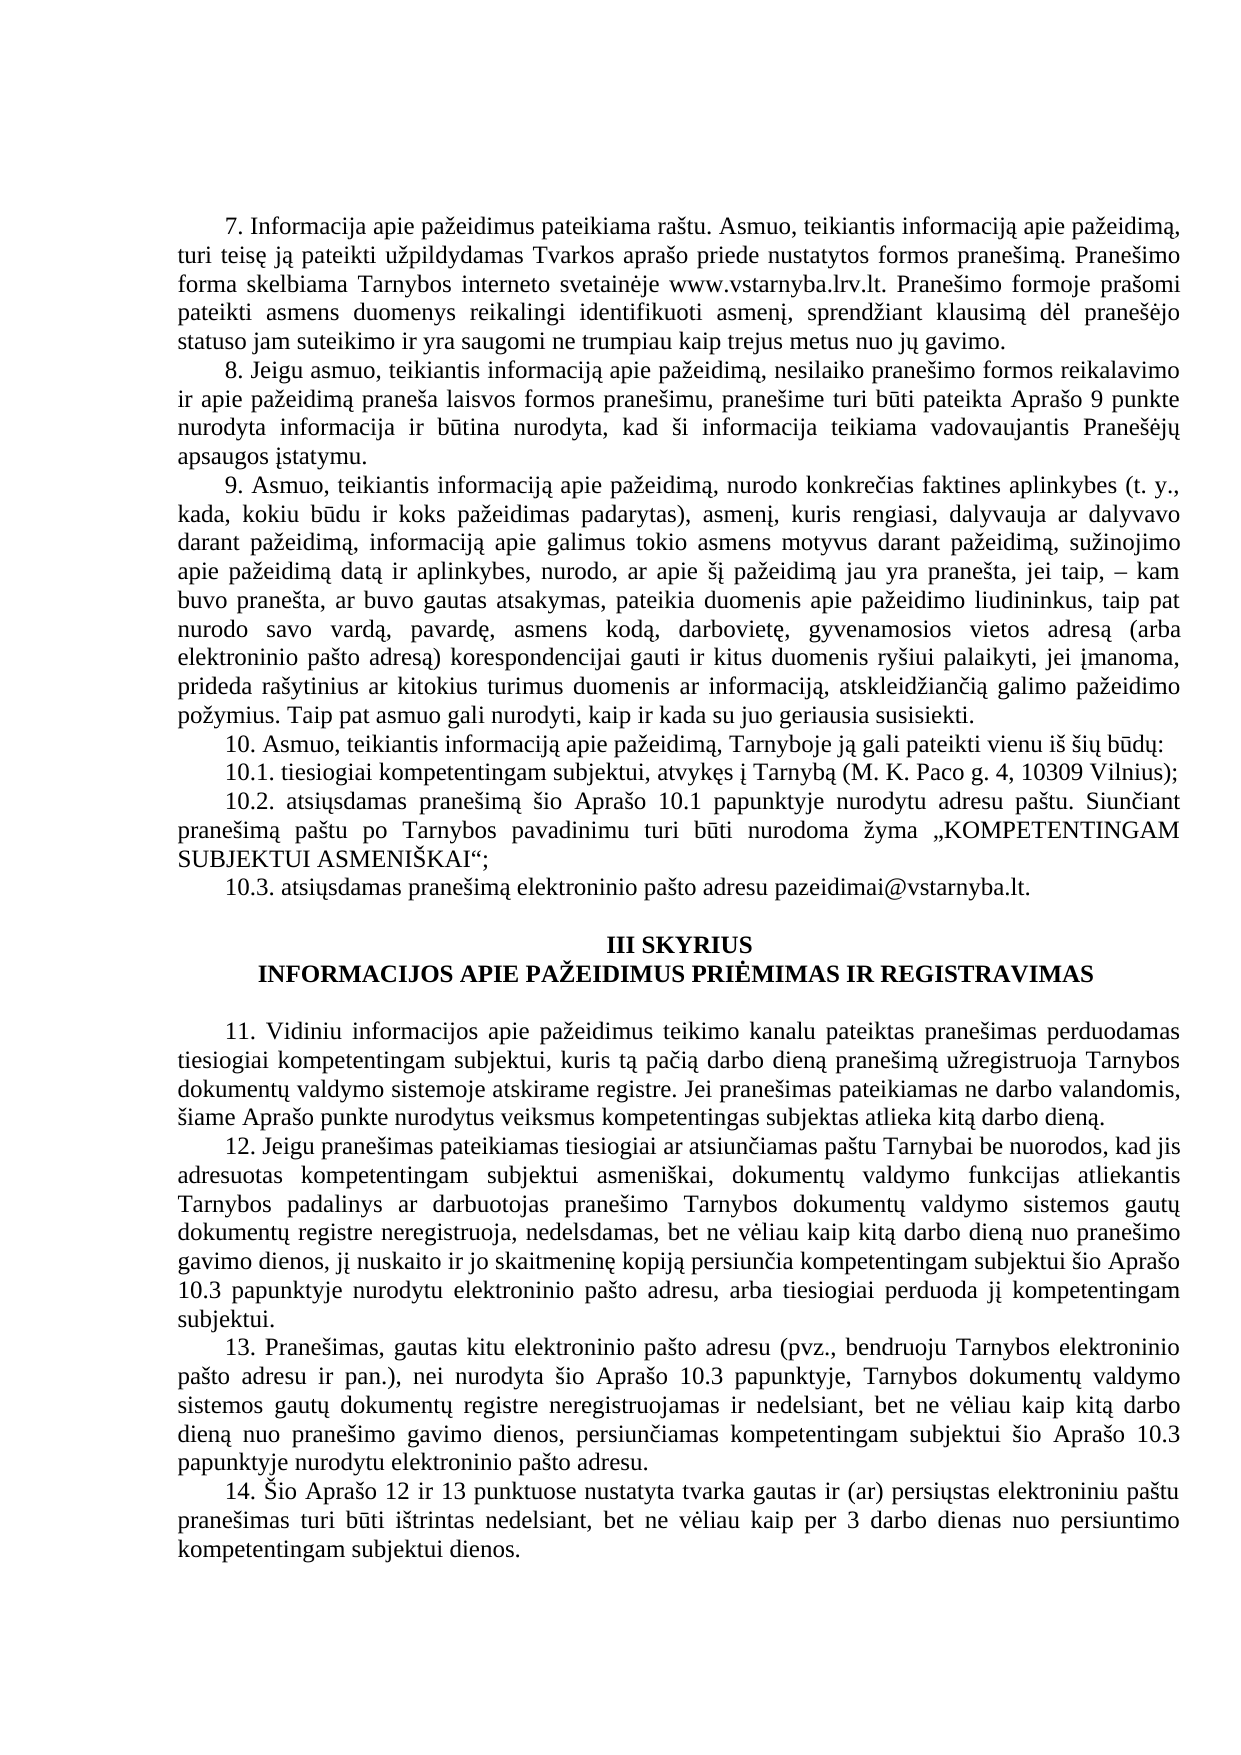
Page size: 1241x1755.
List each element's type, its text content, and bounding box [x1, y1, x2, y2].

text INFORMACIJOS APIE PAŽEIDIMUS PRIĖMIMAS IR REGISTRAVIMAS [177, 959, 1181, 987]
text 8. Jeigu asmuo, teikiantis informaciją apie pažeidimą, nesilaiko pranešimo formos reikalavimo ir apie pažeidimą praneša laisvos formos pranešimu, pranešime turi būti pateikta Aprašo 9 punkte nurodyta informacija ir būtina nurodyta, kad ši informacija teikiama vadovaujantis Pranešėjų apsaugos įstatymu. [177, 355, 1181, 470]
text 9. Asmuo, teikiantis informaciją apie pažeidimą, nurodo konkrečias faktines aplinkybes (t. y., kada, kokiu būdu ir koks pažeidimas padarytas), asmenį, kuris rengiasi, dalyvauja ar dalyvavo darant pažeidimą, informaciją apie galimus tokio asmens motyvus darant pažeidimą, sužinojimo apie pažeidimą datą ir aplinkybes, nurodo, ar apie šį pažeidimą jau yra pranešta, jei taip, – kam buvo pranešta, ar buvo gautas atsakymas, pateikia duomenis apie pažeidimo liudininkus, taip pat nurodo savo vardą, pavardę, asmens kodą, darbovietę, gyvenamosios vietos adresą (arba elektroninio pašto adresą) korespondencijai gauti ir kitus duomenis ryšiui palaikyti, jei įmanoma, prideda rašytinius ar kitokius turimus duomenis ar informaciją, atskleidžiančią galimo pažeidimo požymius. Taip pat asmuo gali nurodyti, kaip ir kada su juo geriausia susisiekti. [177, 470, 1181, 729]
text 7. Informacija apie pažeidimus pateikiama raštu. Asmuo, teikiantis informaciją apie pažeidimą, turi teisę ją pateikti užpildydamas Tvarkos aprašo priede nustatytos formos pranešimą. Pranešimo forma skelbiama Tarnybos interneto svetainėje www.vstarnyba.lrv.lt. Pranešimo formoje prašomi pateikti asmens duomenys reikalingi identifikuoti asmenį, sprendžiant klausimą dėl pranešėjo statuso jam suteikimo ir yra saugomi ne trumpiau kaip trejus metus nuo jų gavimo. [177, 211, 1181, 355]
text 13. Pranešimas, gautas kitu elektroninio pašto adresu (pvz., bendruoju Tarnybos elektroninio pašto adresu ir pan.), nei nurodyta šio Aprašo 10.3 papunktyje, Tarnybos dokumentų valdymo sistemos gautų dokumentų registre neregistruojamas ir nedelsiant, bet ne vėliau kaip kitą darbo dieną nuo pranešimo gavimo dienos, persiunčiamas kompetentingam subjektui šio Aprašo 10.3 papunktyje nurodytu elektroninio pašto adresu. [177, 1332, 1181, 1476]
text 10.2. atsiųsdamas pranešimą šio Aprašo 10.1 papunktyje nurodytu adresu paštu. Siunčiant pranešimą paštu po Tarnybos pavadinimu turi būti nurodoma žyma „KOMPETENTINGAM SUBJEKTUI ASMENIŠKAI“; [177, 786, 1181, 872]
text 10.1. tiesiogiai kompetentingam subjektui, atvykęs į Tarnybą (M. K. Paco g. 4, 10309 Vilnius); [177, 757, 1181, 786]
text 10. Asmuo, teikiantis informaciją apie pažeidimą, Tarnyboje ją gali pateikti vienu iš šių būdų: [177, 729, 1181, 757]
text 12. Jeigu pranešimas pateikiamas tiesiogiai ar atsiunčiamas paštu Tarnybai be nuorodos, kad jis adresuotas kompetentingam subjektui asmeniškai, dokumentų valdymo funkcijas atliekantis Tarnybos padalinys ar darbuotojas pranešimo Tarnybos dokumentų valdymo sistemos gautų dokumentų registre neregistruoja, nedelsdamas, bet ne vėliau kaip kitą darbo dieną nuo pranešimo gavimo dienos, jį nuskaito ir jo skaitmeninę kopiją persiunčia kompetentingam subjektui šio Aprašo 10.3 papunktyje nurodytu elektroninio pašto adresu, arba tiesiogiai perduoda jį kompetentingam subjektui. [177, 1131, 1181, 1332]
text III SKYRIUS [177, 930, 1181, 959]
text 14. Šio Aprašo 12 ir 13 punktuose nustatyta tvarka gautas ir (ar) persiųstas elektroniniu paštu pranešimas turi būti ištrintas nedelsiant, bet ne vėliau kaip per 3 darbo dienas nuo persiuntimo kompetentingam subjektui dienos. [177, 1476, 1181, 1562]
text 10.3. atsiųsdamas pranešimą elektroninio pašto adresu pazeidimai@vstarnyba.lt. [177, 872, 1181, 901]
text 11. Vidiniu informacijos apie pažeidimus teikimo kanalu pateiktas pranešimas perduodamas tiesiogiai kompetentingam subjektui, kuris tą pačią darbo dieną pranešimą užregistruoja Tarnybos dokumentų valdymo sistemoje atskirame registre. Jei pranešimas pateikiamas ne darbo valandomis, šiame Aprašo punkte nurodytus veiksmus kompetentingas subjektas atlieka kitą darbo dieną. [177, 1016, 1181, 1131]
